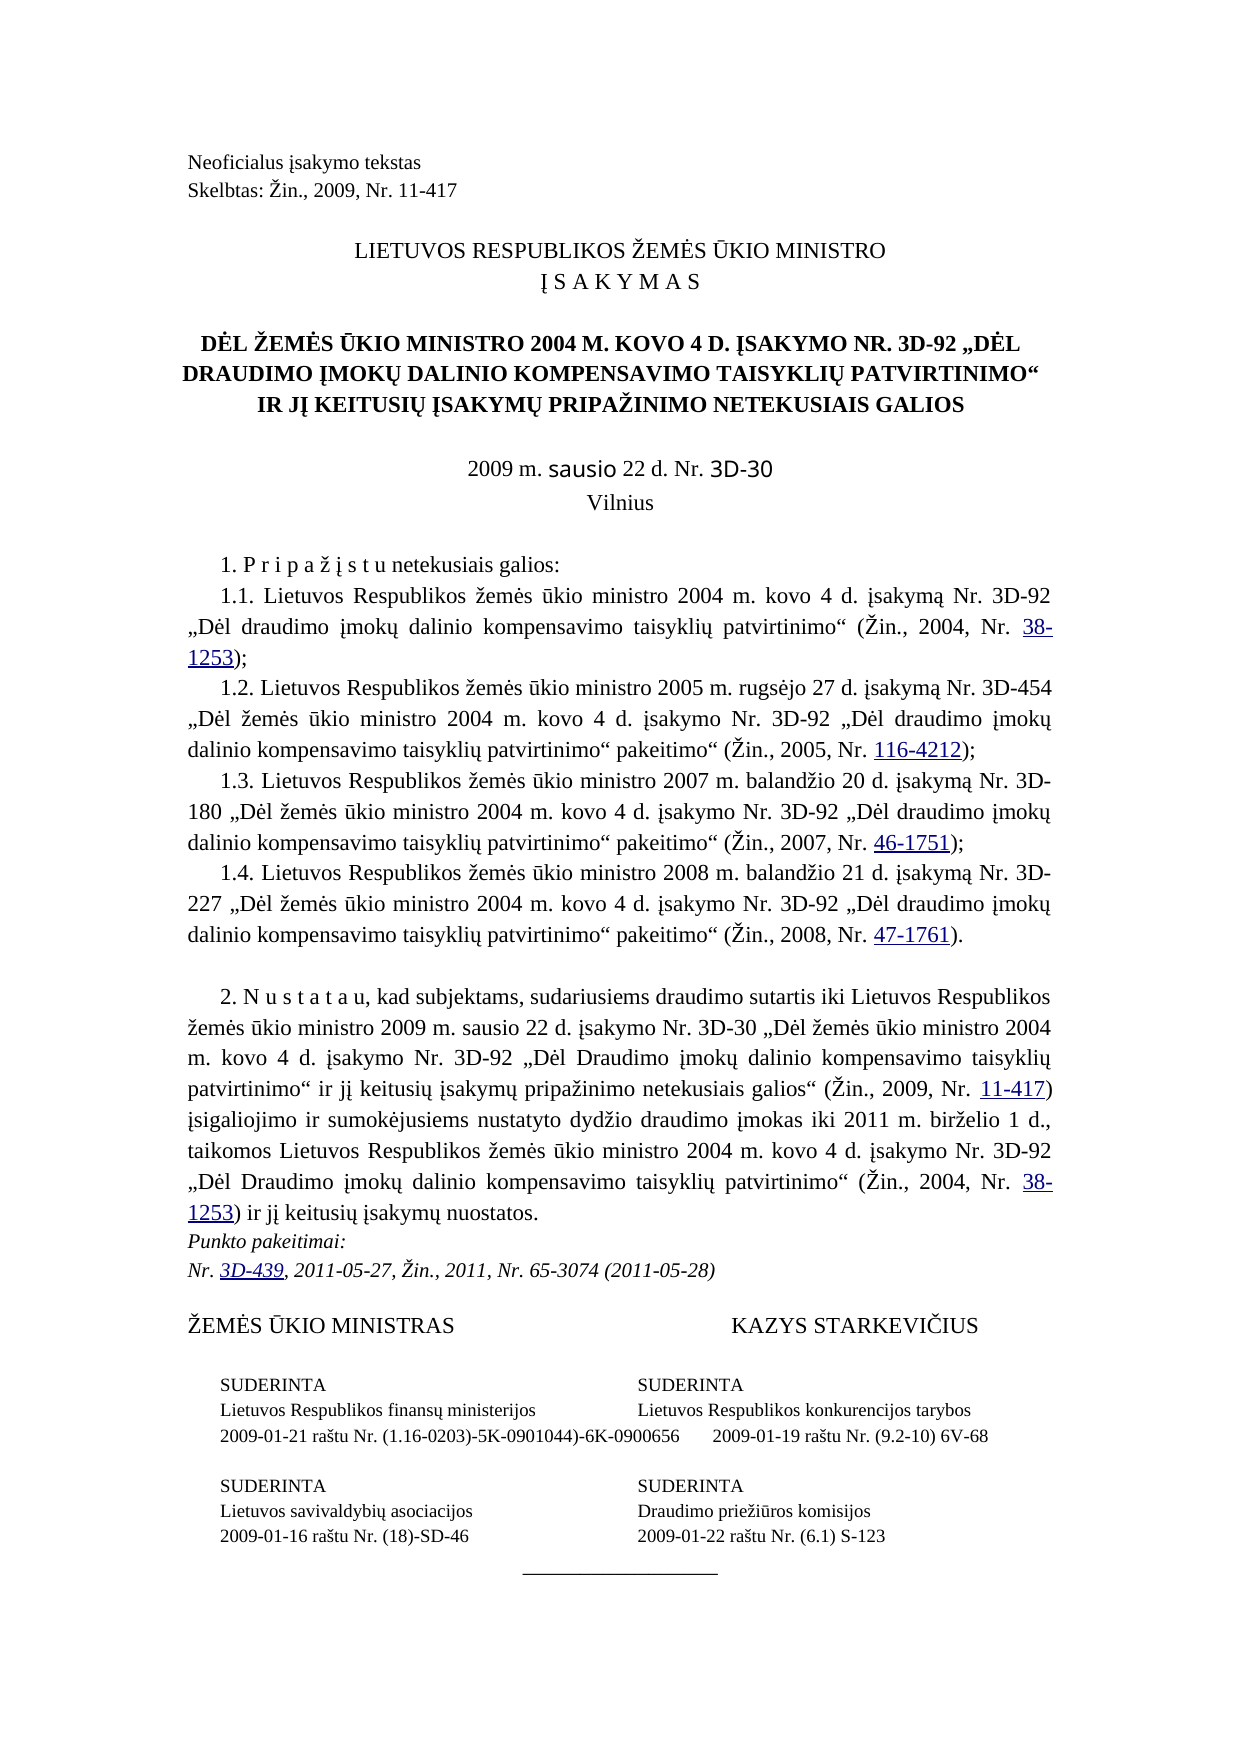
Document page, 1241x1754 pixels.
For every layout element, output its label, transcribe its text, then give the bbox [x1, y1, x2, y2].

text 1.2. Lietuvos Respublikos žemės ūkio ministro 2005 m. rugsėjo 27 d. įsakymą Nr. 3D-454 „Dėl žemės ūkio ministro 2004 m. kovo 4 d. įsakymo Nr. 3D-92 „Dėl draudimo įmokų dalinio kompensavimo taisyklių patvirtinimo“ pakeitimo“ (Žin., 2005, Nr. 116-4212); [187, 674, 1053, 762]
text 1.1. Lietuvos Respublikos žemės ūkio ministro 2004 m. kovo 4 d. įsakymą Nr. 3D-92 „Dėl draudimo įmokų dalinio kompensavimo taisyklių patvirtinimo“ (Žin., 2004, Nr. 38-1253); [187, 582, 1053, 670]
text Neoficialus įsakymo tekstas [187, 150, 1053, 174]
text LIETUVOS RESPUBLIKOS ŽEMĖS ŪKIO MINISTRO [187, 237, 1053, 263]
text Punkto pakeitimai: [187, 1229, 1053, 1253]
text _________________ [187, 1551, 1053, 1577]
text Lietuvos savivaldybių asociacijos Draudimo priežiūros komisijos [187, 1500, 1053, 1522]
text 1. P r i p a ž į s t u netekusiais galios: [187, 551, 1053, 577]
text DĖL ŽEMĖS ŪKIO MINISTRO 2004 m. KOVO 4 d. ĮSAKYMO Nr. 3D-92 „DĖL DRAUDIMO ĮMOKŲ DALINIO KOMPENSAVIMO TAISYKLIŲ PATVIRTINIMO“ IR JĮ KEITUSIŲ ĮSAKYMŲ PRIPAŽINIMO NETEKUSIAIS GALIOS [169, 329, 1053, 418]
text 2009-01-16 raštu Nr. (18)-SD-46 2009-01-22 raštu Nr. (6.1) S-123 [187, 1525, 1053, 1547]
text 1.4. Lietuvos Respublikos žemės ūkio ministro 2008 m. balandžio 21 d. įsakymą Nr. 3D-227 „Dėl žemės ūkio ministro 2004 m. kovo 4 d. įsakymo Nr. 3D-92 „Dėl draudimo įmokų dalinio kompensavimo taisyklių patvirtinimo“ pakeitimo“ (Žin., 2008, Nr. 47-1761). [187, 859, 1053, 947]
text Vilnius [187, 489, 1053, 516]
text Lietuvos Respublikos finansų ministerijos Lietuvos Respublikos konkurencijos tarybos [187, 1399, 1053, 1421]
text 2009-01-21 raštu Nr. (1.16-0203)-5K-0901044)-6K-0900656 2009-01-19 raštu Nr. (9.2-10) 6V-68 [187, 1424, 1053, 1446]
text SUDERINTA SUDERINTA [187, 1475, 1053, 1497]
text 1.3. Lietuvos Respublikos žemės ūkio ministro 2007 m. balandžio 20 d. įsakymą Nr. 3D-180 „Dėl žemės ūkio ministro 2004 m. kovo 4 d. įsakymo Nr. 3D-92 „Dėl draudimo įmokų dalinio kompensavimo taisyklių patvirtinimo“ pakeitimo“ (Žin., 2007, Nr. 46-1751); [187, 767, 1053, 855]
text SUDERINTA SUDERINTA [187, 1374, 1053, 1396]
text Nr. 3D-439, 2011-05-27, Žin., 2011, Nr. 65-3074 (2011-05-28) [187, 1258, 1053, 1282]
text 2009 m. sausio 22 d. Nr. 3D-30 [187, 453, 1053, 484]
text Žemės ūkio ministras Kazys Starkevičius [187, 1312, 1053, 1339]
text Skelbtas: Žin., 2009, Nr. 11-417 [187, 178, 1053, 202]
text Į S A K Y M A S [187, 268, 1053, 294]
text 2. N u s t a t a u, kad subjektams, sudariusiems draudimo sutartis iki Lietuvos Respublikos žemės ūkio ministro 2009 m. sausio 22 d. įsakymo Nr. 3D-30 „Dėl žemės ūkio ministro 2004 m. kovo 4 d. įsakymo Nr. 3D-92 „Dėl Draudimo įmokų dalinio kompensavimo taisyklių patvirtinimo“ ir jį keitusių įsakymų pripažinimo netekusiais galios“ (Žin., 2009, Nr. 11-417) įsigaliojimo ir sumokėjusiems nustatyto dydžio draudimo įmokas iki 2011 m. birželio 1 d., taikomos Lietuvos Respublikos žemės ūkio ministro 2004 m. kovo 4 d. įsakymo Nr. 3D-92 „Dėl Draudimo įmokų dalinio kompensavimo taisyklių patvirtinimo“ (Žin., 2004, Nr. 38-1253) ir jį keitusių įsakymų nuostatos. [187, 983, 1053, 1225]
